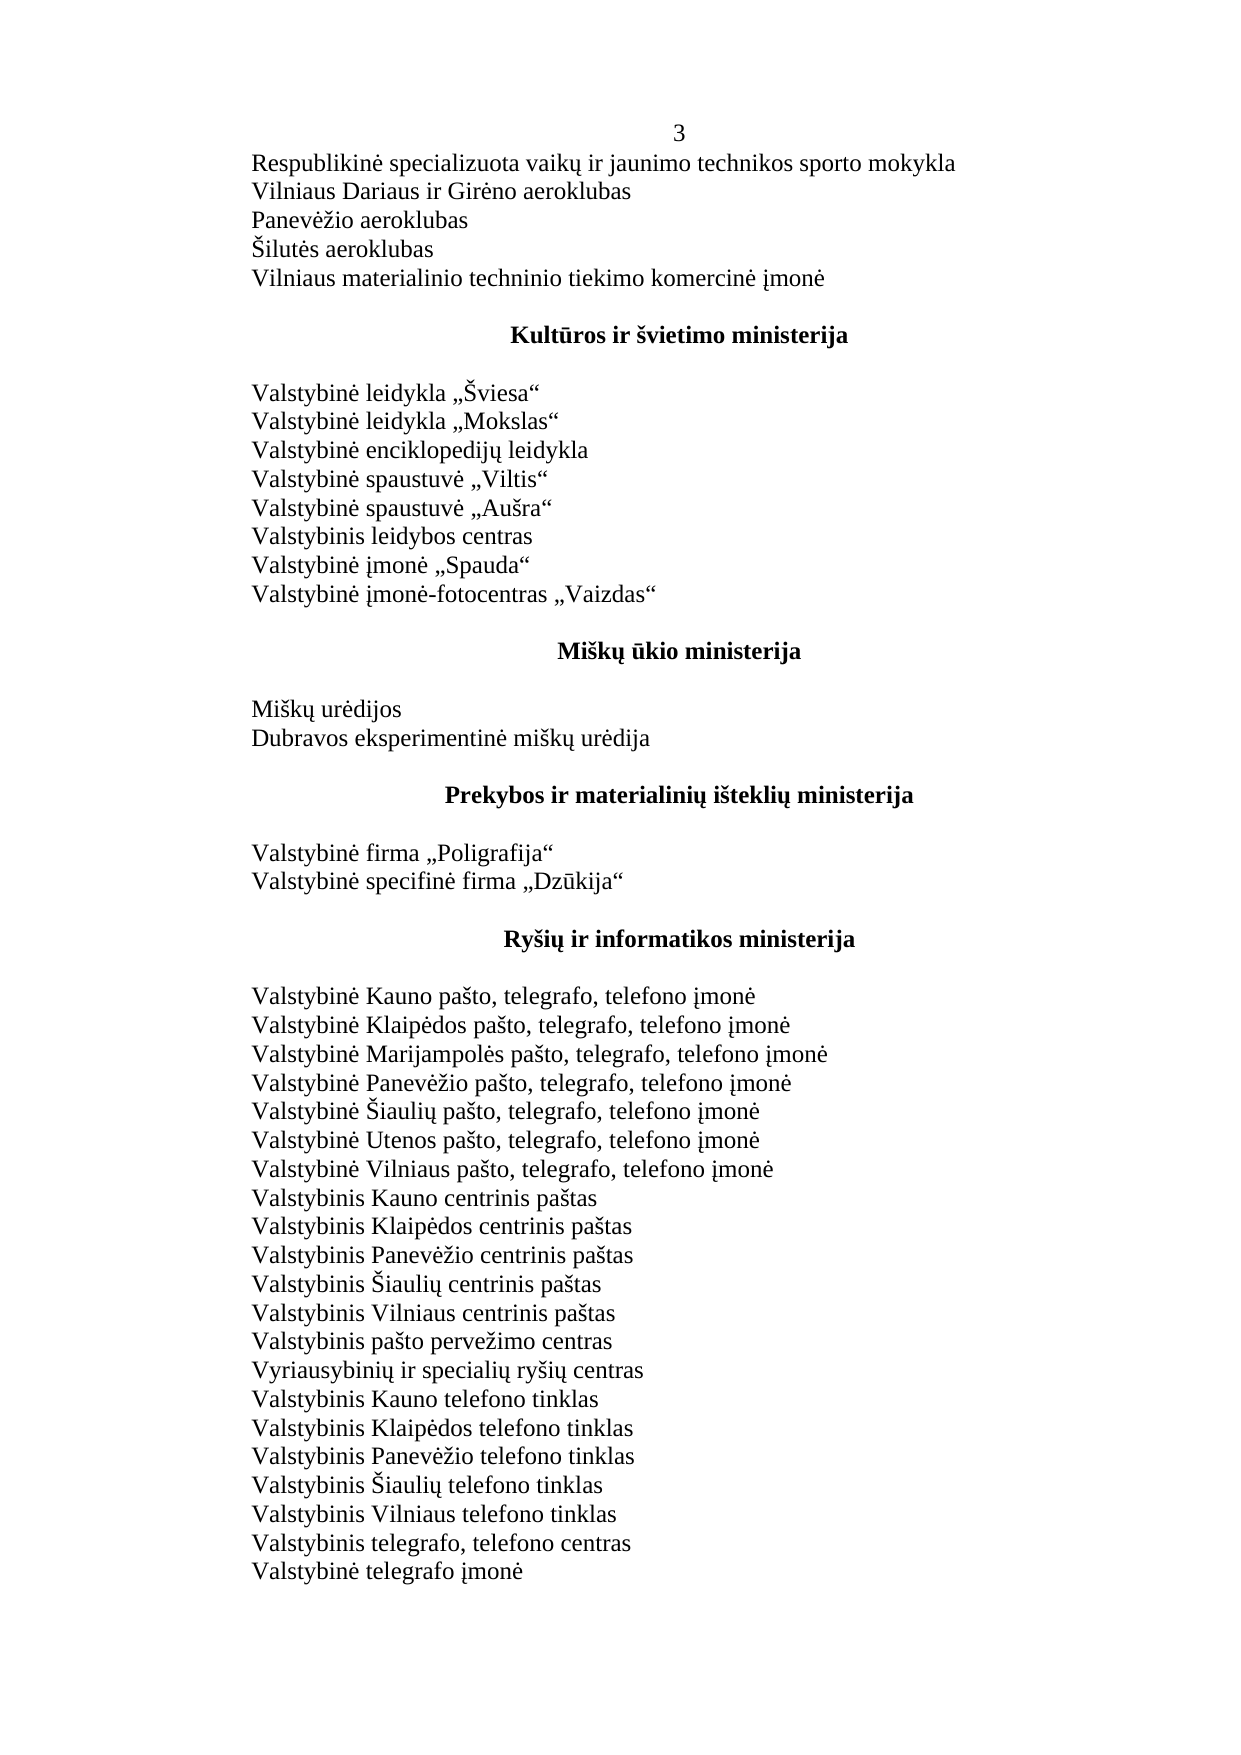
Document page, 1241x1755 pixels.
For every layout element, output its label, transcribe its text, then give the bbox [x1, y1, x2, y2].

text Valstybinė telegrafo įmonė [177, 1556, 1181, 1585]
text Respublikinė specializuota vaikų ir jaunimo technikos sporto mokykla [177, 148, 1181, 176]
text Valstybinė leidykla „Mokslas“ [177, 406, 1181, 435]
text Miškų ūkio ministerija [177, 636, 1181, 665]
text Valstybinė Vilniaus pašto, telegrafo, telefono įmonė [177, 1154, 1181, 1183]
text Kultūros ir švietimo ministerija [177, 320, 1181, 349]
text Valstybinis leidybos centras [177, 521, 1181, 550]
text Valstybinė Panevėžio pašto, telegrafo, telefono įmonė [177, 1068, 1181, 1096]
text Šilutės aeroklubas [177, 234, 1181, 263]
text Valstybinis telegrafo, telefono centras [177, 1528, 1181, 1556]
text Valstybinis Šiaulių centrinis paštas [177, 1269, 1181, 1298]
text Valstybinė Klaipėdos pašto, telegrafo, telefono įmonė [177, 1010, 1181, 1039]
text Valstybinis Šiaulių telefono tinklas [177, 1470, 1181, 1499]
text Valstybinis Kauno telefono tinklas [177, 1384, 1181, 1413]
text Valstybinė specifinė firma „Dzūkija“ [177, 866, 1181, 895]
text Valstybinė įmonė „Spauda“ [177, 550, 1181, 579]
text Valstybinis Vilniaus centrinis paštas [177, 1298, 1181, 1326]
text Valstybinis Panevėžio centrinis paštas [177, 1240, 1181, 1269]
text Dubravos eksperimentinė miškų urėdija [177, 723, 1181, 751]
text Valstybinis Vilniaus telefono tinklas [177, 1499, 1181, 1528]
text Valstybinė firma „Poligrafija“ [177, 838, 1181, 866]
text Vyriausybinių ir specialių ryšių centras [177, 1355, 1181, 1384]
text Valstybinis Kauno centrinis paštas [177, 1183, 1181, 1211]
text Valstybinė Kauno pašto, telegrafo, telefono įmonė [177, 981, 1181, 1010]
text Vilniaus Dariaus ir Girėno aeroklubas [177, 176, 1181, 205]
text Miškų urėdijos [177, 694, 1181, 723]
text Valstybinis Klaipėdos telefono tinklas [177, 1413, 1181, 1441]
text Ryšių ir informatikos ministerija [177, 924, 1181, 953]
text Vilniaus materialinio techninio tiekimo komercinė įmonė [177, 263, 1181, 291]
text Valstybinė spaustuvė „Viltis“ [177, 464, 1181, 493]
text Valstybinis Panevėžio telefono tinklas [177, 1441, 1181, 1470]
text Valstybinė Utenos pašto, telegrafo, telefono įmonė [177, 1125, 1181, 1154]
text Valstybinė Marijampolės pašto, telegrafo, telefono įmonė [177, 1039, 1181, 1068]
text Valstybinė enciklopedijų leidykla [177, 435, 1181, 464]
text Valstybinė Šiaulių pašto, telegrafo, telefono įmonė [177, 1096, 1181, 1125]
text Valstybinė įmonė-fotocentras „Vaizdas“ [177, 579, 1181, 608]
text Panevėžio aeroklubas [177, 205, 1181, 234]
text Valstybinis Klaipėdos centrinis paštas [177, 1211, 1181, 1240]
text Valstybinis pašto pervežimo centras [177, 1326, 1181, 1355]
text Valstybinė leidykla „Šviesa“ [177, 378, 1181, 406]
text Prekybos ir materialinių išteklių ministerija [177, 780, 1181, 809]
text Valstybinė spaustuvė „Aušra“ [177, 493, 1181, 521]
